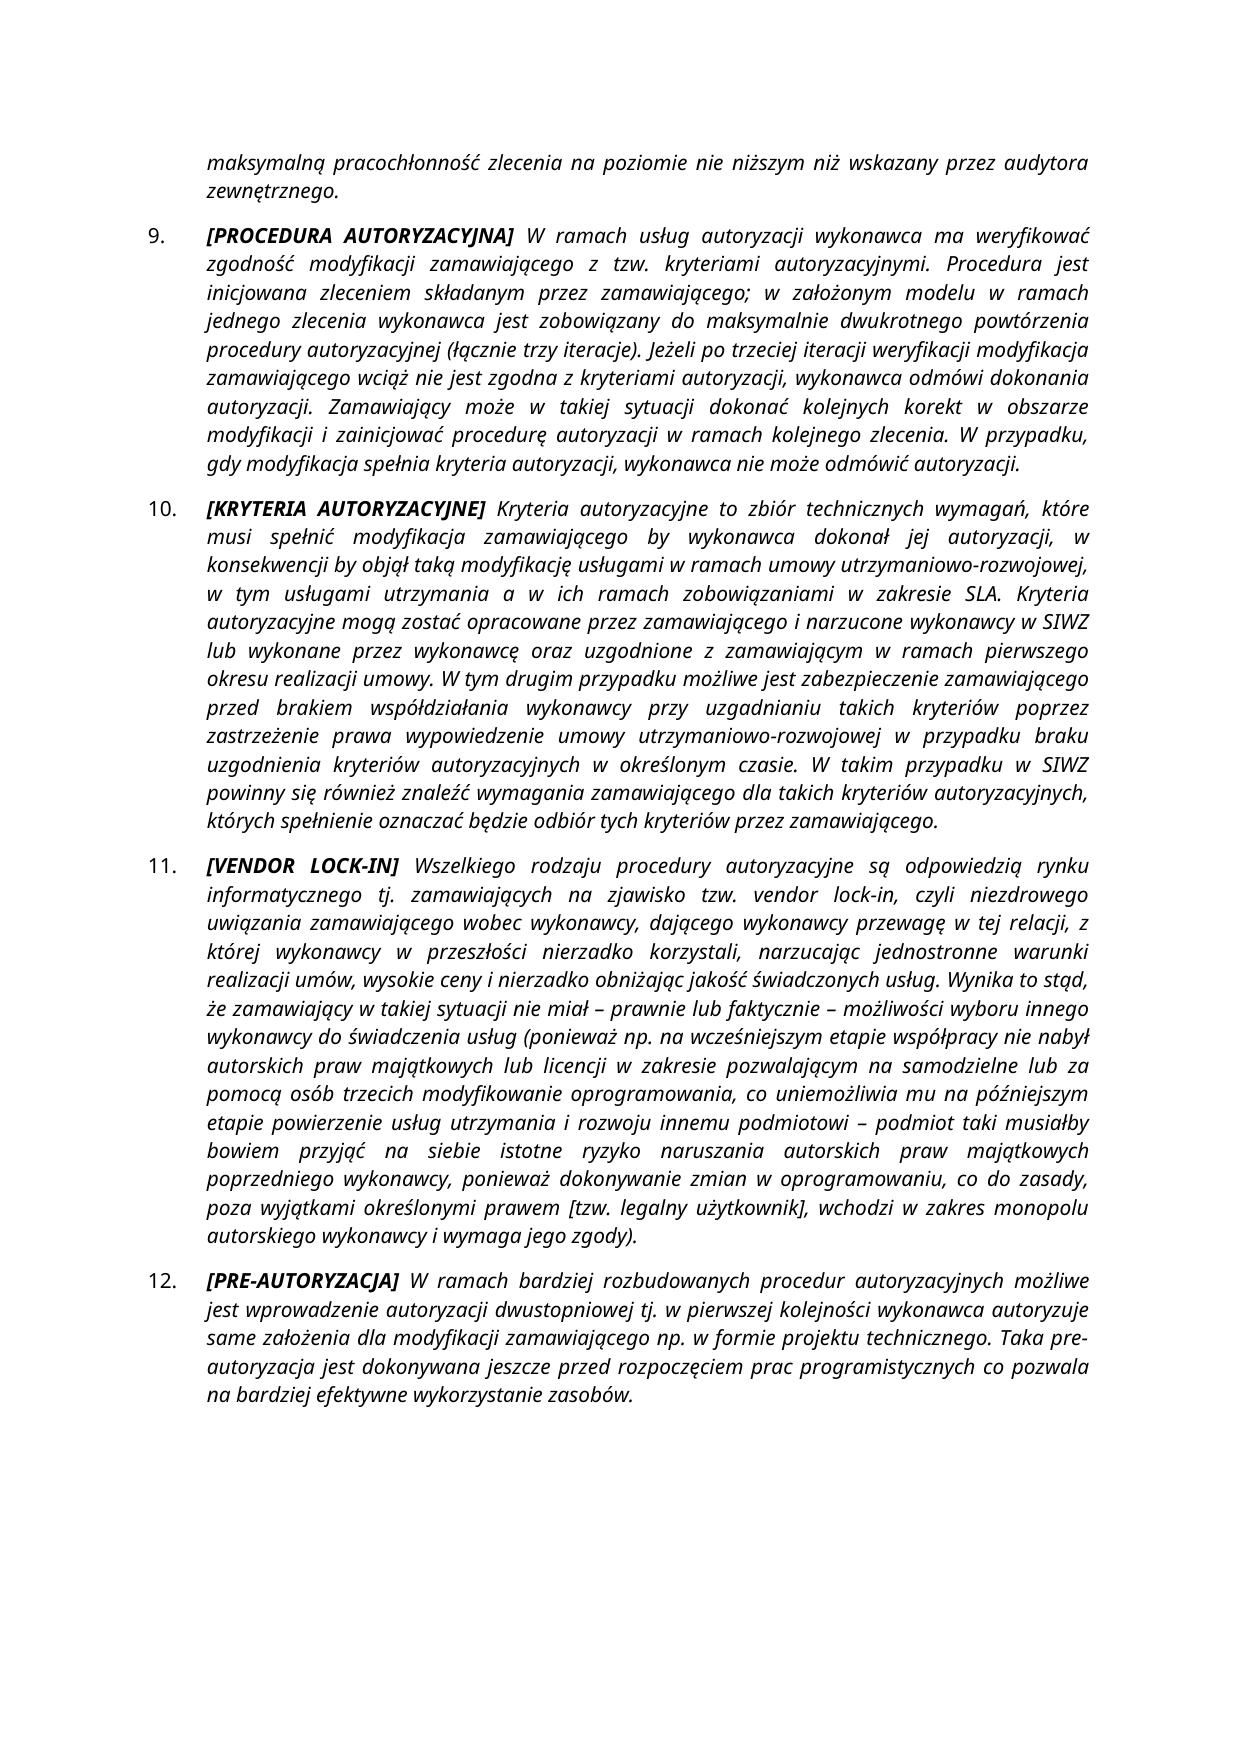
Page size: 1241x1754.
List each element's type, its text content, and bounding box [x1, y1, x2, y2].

list maksymalną pracochłonność zlecenia na poziomie nie niższym niż wskazany przez audytora zewnętrznego. [148, 148, 1093, 204]
list [VENDOR LOCK-IN] Wszelkiego rodzaju procedury autoryzacyjne są odpowiedzią rynku informatycznego tj. zamawiających na zjawisko tzw. vendor lock-in, czyli niezdrowego uwiązania zamawiającego wobec wykonawcy, dającego wykonawcy przewagę w tej relacji, z której wykonawcy w przeszłości nierzadko korzystali, narzucając jednostronne warunki realizacji umów, wysokie ceny i nierzadko obniżając jakość świadczonych usług. Wynika to stąd, że zamawiający w takiej sytuacji nie miał – prawnie lub faktycznie – możliwości wyboru innego wykonawcy do świadczenia usług (ponieważ np. na wcześniejszym etapie współpracy nie nabył autorskich praw majątkowych lub licencji w zakresie pozwalającym na samodzielne lub za pomocą osób trzecich modyfikowanie oprogramowania, co uniemożliwia mu na późniejszym etapie powierzenie usług utrzymania i rozwoju innemu podmiotowi – podmiot taki musiałby bowiem przyjąć na siebie istotne ryzyko naruszania autorskich praw majątkowych poprzedniego wykonawcy, ponieważ dokonywanie zmian w oprogramowaniu, co do zasady, poza wyjątkami określonymi prawem [tzw. legalny użytkownik], wchodzi w zakres monopolu autorskiego wykonawcy i wymaga jego zgody). [148, 852, 1093, 1250]
list [PROCEDURA AUTORYZACYJNA] W ramach usług autoryzacji wykonawca ma weryfikować zgodność modyfikacji zamawiającego z tzw. kryteriami autoryzacyjnymi. Procedura jest inicjowana zleceniem składanym przez zamawiającego; w założonym modelu w ramach jednego zlecenia wykonawca jest zobowiązany do maksymalnie dwukrotnego powtórzenia procedury autoryzacyjnej (łącznie trzy iteracje). Jeżeli po trzeciej iteracji weryfikacji modyfikacja zamawiającego wciąż nie jest zgodna z kryteriami autoryzacji, wykonawca odmówi dokonania autoryzacji. Zamawiający może w takiej sytuacji dokonać kolejnych korekt w obszarze modyfikacji i zainicjować procedurę autoryzacji w ramach kolejnego zlecenia. W przypadku, gdy modyfikacja spełnia kryteria autoryzacji, wykonawca nie może odmówić autoryzacji. [148, 221, 1093, 477]
list [PRE-AUTORYZACJA] W ramach bardziej rozbudowanych procedur autoryzacyjnych możliwe jest wprowadzenie autoryzacji dwustopniowej tj. w pierwszej kolejności wykonawca autoryzuje same założenia dla modyfikacji zamawiającego np. w formie projektu technicznego. Taka pre-autoryzacja jest dokonywana jeszcze przed rozpoczęciem prac programistycznych co pozwala na bardziej efektywne wykorzystanie zasobów. [148, 1266, 1093, 1409]
list [KRYTERIA AUTORYZACYJNE] Kryteria autoryzacyjne to zbiór technicznych wymagań, które musi spełnić modyfikacja zamawiającego by wykonawca dokonał jej autoryzacji, w konsekwencji by objął taką modyfikację usługami w ramach umowy utrzymaniowo-rozwojowej, w tym usługami utrzymania a w ich ramach zobowiązaniami w zakresie SLA. Kryteria autoryzacyjne mogą zostać opracowane przez zamawiającego i narzucone wykonawcy w SIWZ lub wykonane przez wykonawcę oraz uzgodnione z zamawiającym w ramach pierwszego okresu realizacji umowy. W tym drugim przypadku możliwe jest zabezpieczenie zamawiającego przed brakiem współdziałania wykonawcy przy uzgadnianiu takich kryteriów poprzez zastrzeżenie prawa wypowiedzenie umowy utrzymaniowo-rozwojowej w przypadku braku uzgodnienia kryteriów autoryzacyjnych w określonym czasie. W takim przypadku w SIWZ powinny się również znaleźć wymagania zamawiającego dla takich kryteriów autoryzacyjnych, których spełnienie oznaczać będzie odbiór tych kryteriów przez zamawiającego. [148, 494, 1093, 835]
